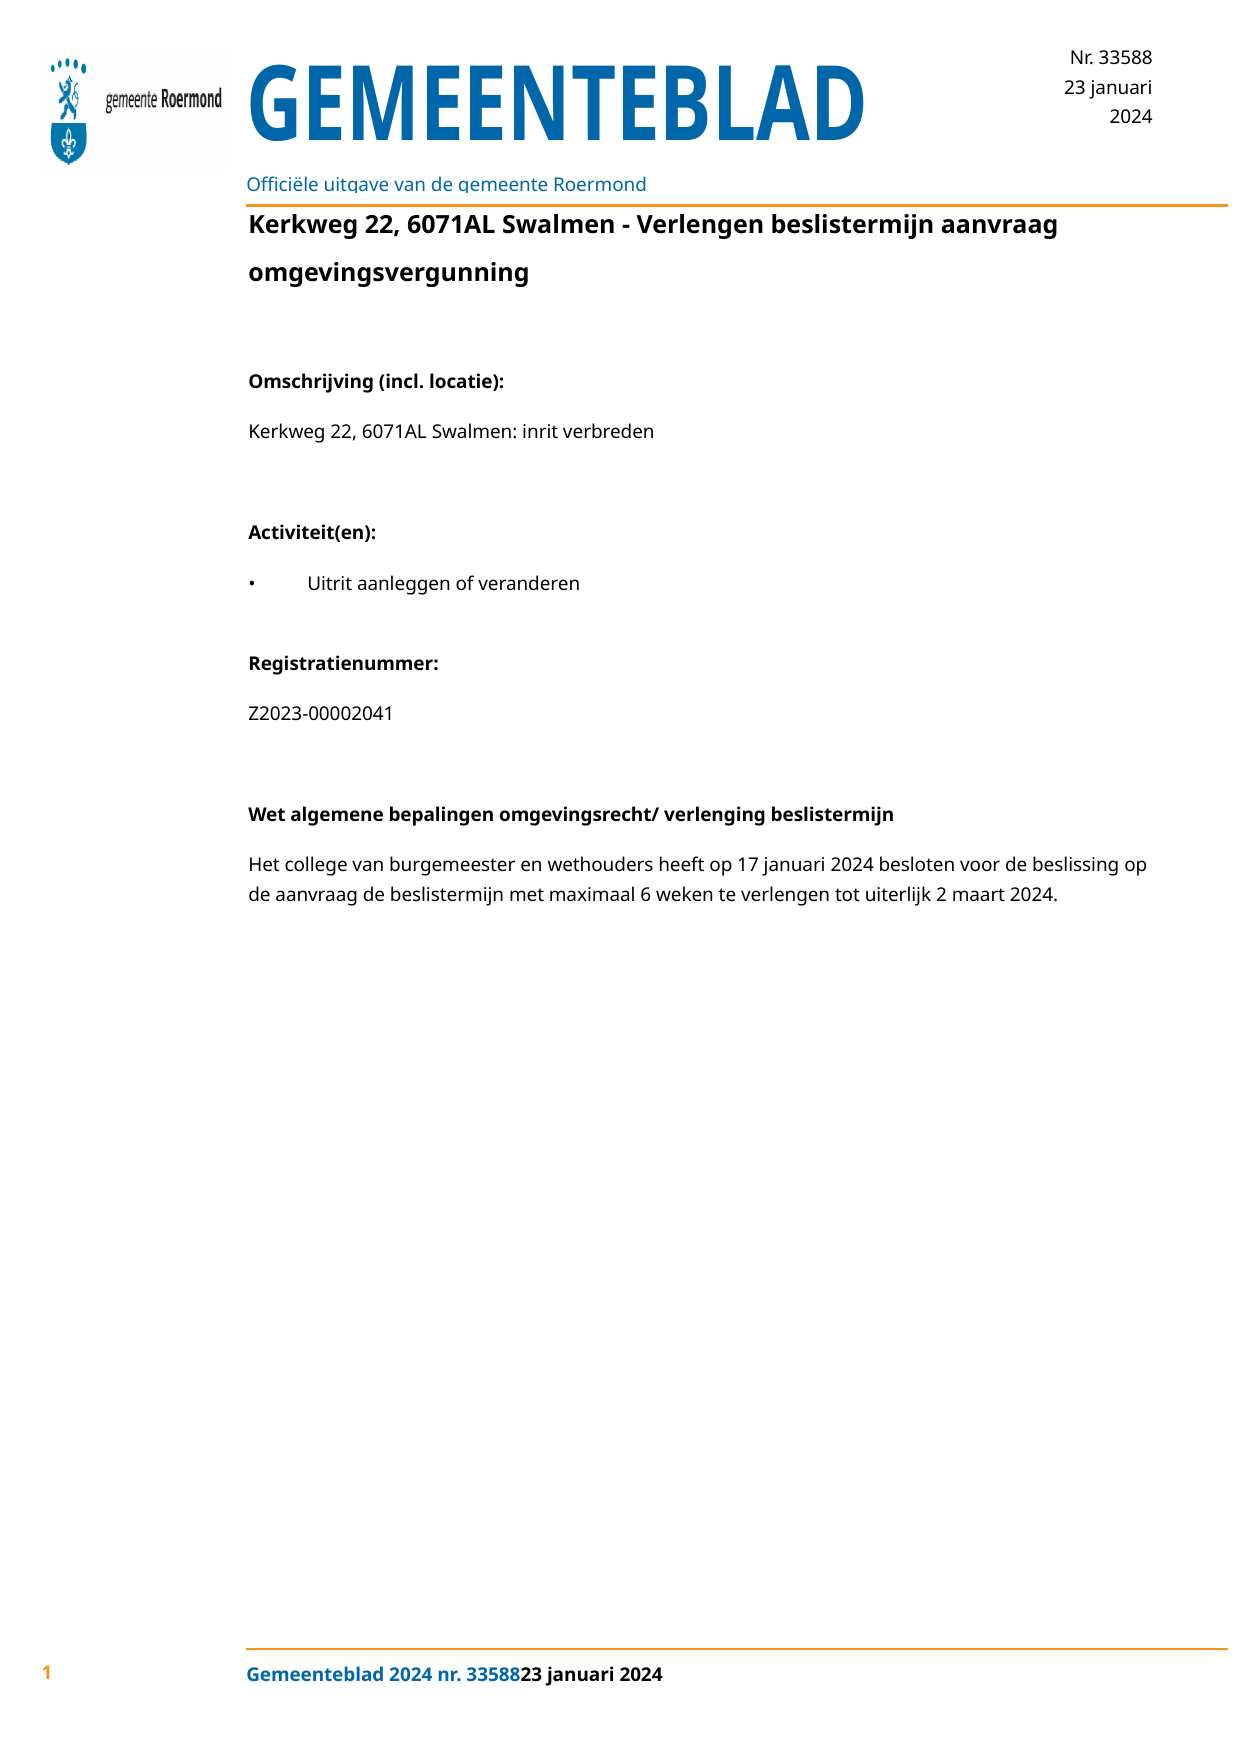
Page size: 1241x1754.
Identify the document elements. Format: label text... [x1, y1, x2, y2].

text Registratienummer: [248, 650, 1152, 676]
picture [41, 47, 231, 172]
list Uitrit aanleggen of veranderen [248, 570, 1152, 596]
text Kerkweg 22, 6071AL Swalmen: inrit verbreden [248, 419, 1152, 444]
text Wet algemene bepalingen omgevingsrecht/ verlenging beslistermijn [248, 801, 1152, 827]
text Het college van burgemeester en wethouders heeft op 17 januari 2024 besloten voor de beslissing op de aanvraag de beslistermijn met maximaal 6 weken te verlengen tot uiterlijk 2 maart 2024. [248, 852, 1152, 907]
text Omschrijving (incl. locatie): [248, 368, 1152, 394]
text Kerkweg 22, 6071AL Swalmen - Verlengen beslistermijn aanvraag omgevingsvergunning [248, 207, 1152, 288]
text Activiteit(en): [248, 519, 1152, 545]
text Z2023-00002041 [248, 700, 1152, 726]
